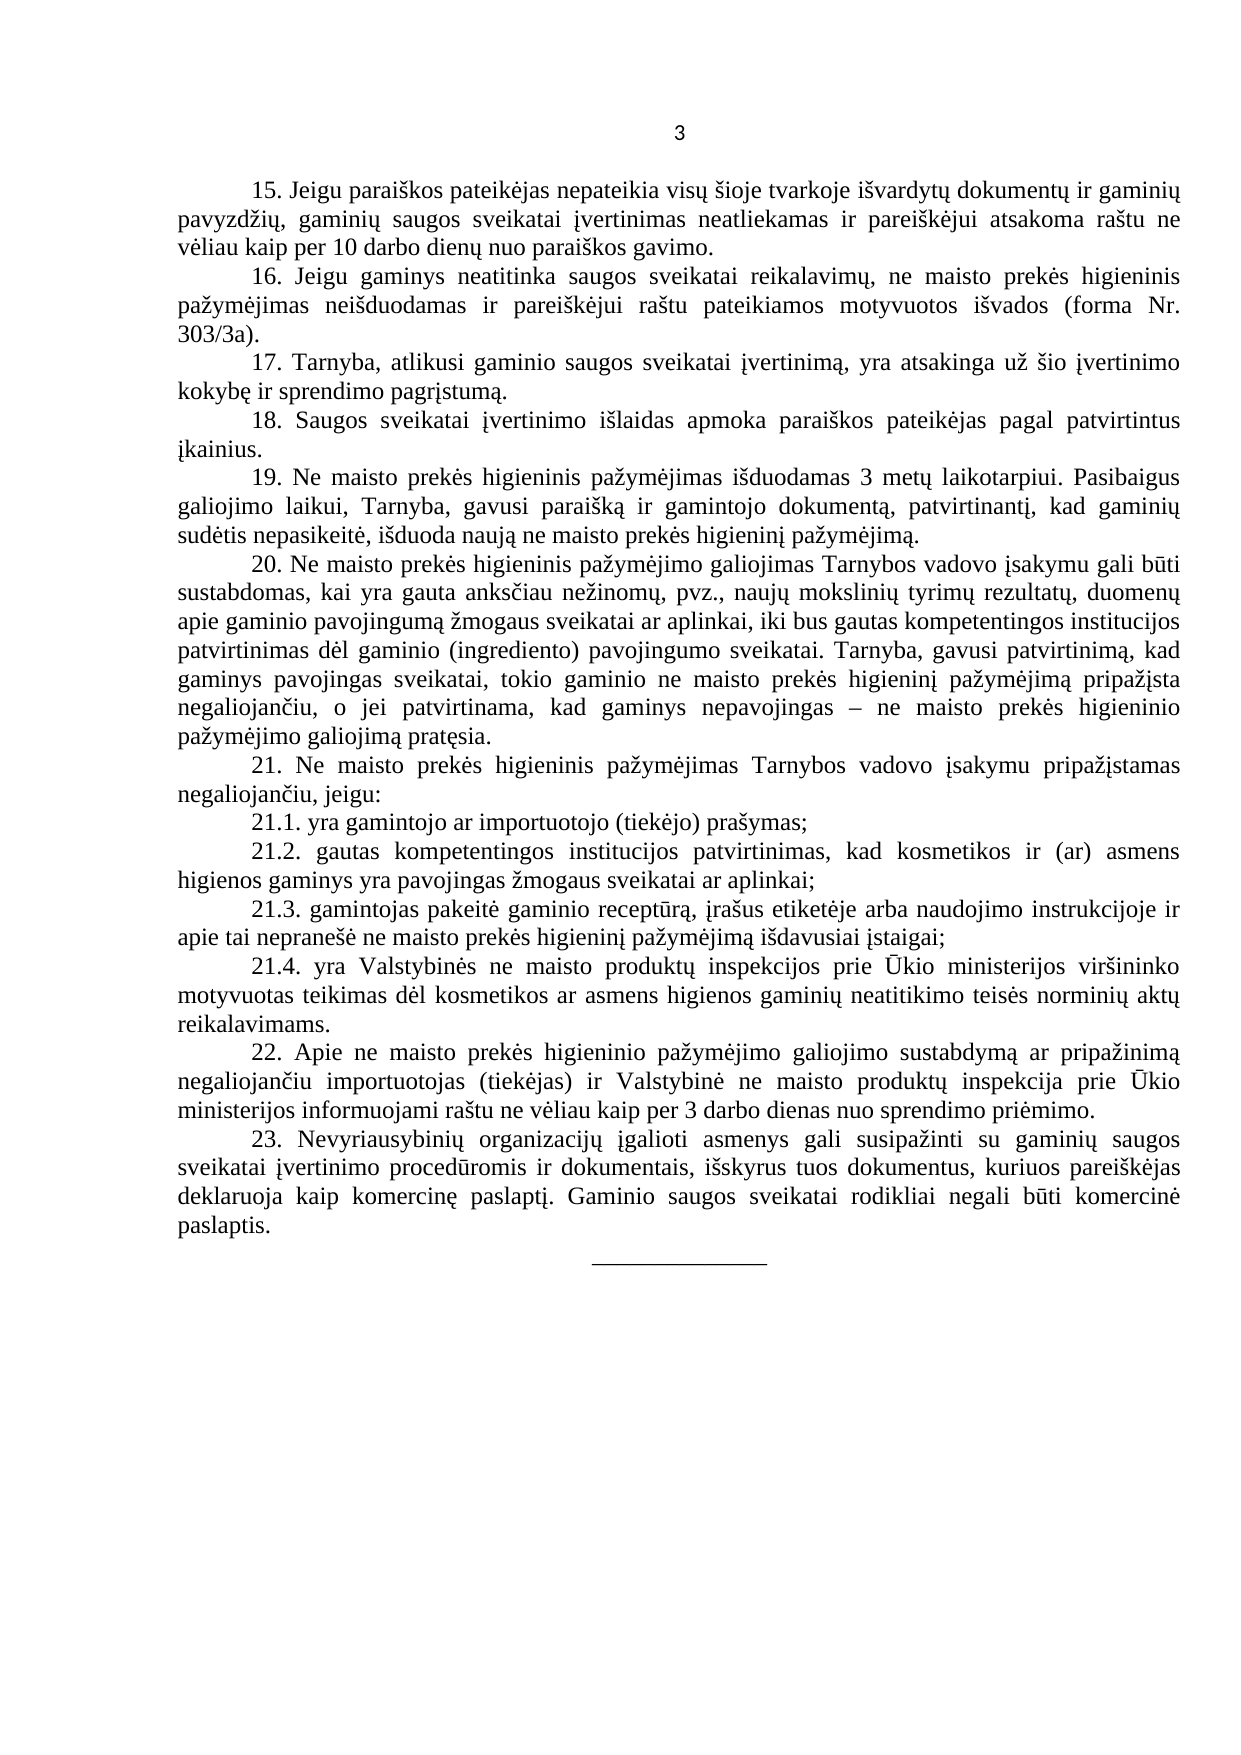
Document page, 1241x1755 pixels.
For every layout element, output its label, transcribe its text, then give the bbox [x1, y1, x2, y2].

text 20. Ne maisto prekės higieninis pažymėjimo galiojimas Tarnybos vadovo įsakymu gali būti sustabdomas, kai yra gauta anksčiau nežinomų, pvz., naujų mokslinių tyrimų rezultatų, duomenų apie gaminio pavojingumą žmogaus sveikatai ar aplinkai, iki bus gautas kompetentingos institucijos patvirtinimas dėl gaminio (ingrediento) pavojingumo sveikatai. Tarnyba, gavusi patvirtinimą, kad gaminys pavojingas sveikatai, tokio gaminio ne maisto prekės higieninį pažymėjimą pripažįsta negaliojančiu, o jei patvirtinama, kad gaminys nepavojingas – ne maisto prekės higieninio pažymėjimo galiojimą pratęsia. [177, 549, 1181, 750]
text 18. Saugos sveikatai įvertinimo išlaidas apmoka paraiškos pateikėjas pagal patvirtintus įkainius. [177, 405, 1181, 462]
text 19. Ne maisto prekės higieninis pažymėjimas išduodamas 3 metų laikotarpiui. Pasibaigus galiojimo laikui, Tarnyba, gavusi paraišką ir gamintojo dokumentą, patvirtinantį, kad gaminių sudėtis nepasikeitė, išduoda naują ne maisto prekės higieninį pažymėjimą. [177, 462, 1181, 549]
text 21.2. gautas kompetentingos institucijos patvirtinimas, kad kosmetikos ir (ar) asmens higienos gaminys yra pavojingas žmogaus sveikatai ar aplinkai; [177, 836, 1181, 894]
text 21.1. yra gamintojo ar importuotojo (tiekėjo) prašymas; [177, 807, 1181, 836]
text 22. Apie ne maisto prekės higieninio pažymėjimo galiojimo sustabdymą ar pripažinimą negaliojančiu importuotojas (tiekėjas) ir Valstybinė ne maisto produktų inspekcija prie Ūkio ministerijos informuojami raštu ne vėliau kaip per 3 darbo dienas nuo sprendimo priėmimo. [177, 1037, 1181, 1124]
text 21.3. gamintojas pakeitė gaminio receptūrą, įrašus etiketėje arba naudojimo instrukcijoje ir apie tai nepranešė ne maisto prekės higieninį pažymėjimą išdavusiai įstaigai; [177, 894, 1181, 951]
text ______________ [177, 1239, 1181, 1267]
text 17. Tarnyba, atlikusi gaminio saugos sveikatai įvertinimą, yra atsakinga už šio įvertinimo kokybę ir sprendimo pagrįstumą. [177, 347, 1181, 405]
text 21.4. yra Valstybinės ne maisto produktų inspekcijos prie Ūkio ministerijos viršininko motyvuotas teikimas dėl kosmetikos ar asmens higienos gaminių neatitikimo teisės norminių aktų reikalavimams. [177, 951, 1181, 1037]
text 15. Jeigu paraiškos pateikėjas nepateikia visų šioje tvarkoje išvardytų dokumentų ir gaminių pavyzdžių, gaminių saugos sveikatai įvertinimas neatliekamas ir pareiškėjui atsakoma raštu ne vėliau kaip per 10 darbo dienų nuo paraiškos gavimo. [177, 175, 1181, 261]
text 16. Jeigu gaminys neatitinka saugos sveikatai reikalavimų, ne maisto prekės higieninis pažymėjimas neišduodamas ir pareiškėjui raštu pateikiamos motyvuotos išvados (forma Nr. 303/3a). [177, 261, 1181, 347]
text 21. Ne maisto prekės higieninis pažymėjimas Tarnybos vadovo įsakymu pripažįstamas negaliojančiu, jeigu: [177, 750, 1181, 807]
text 23. Nevyriausybinių organizacijų įgalioti asmenys gali susipažinti su gaminių saugos sveikatai įvertinimo procedūromis ir dokumentais, išskyrus tuos dokumentus, kuriuos pareiškėjas deklaruoja kaip komercinę paslaptį. Gaminio saugos sveikatai rodikliai negali būti komercinė paslaptis. [177, 1124, 1181, 1239]
